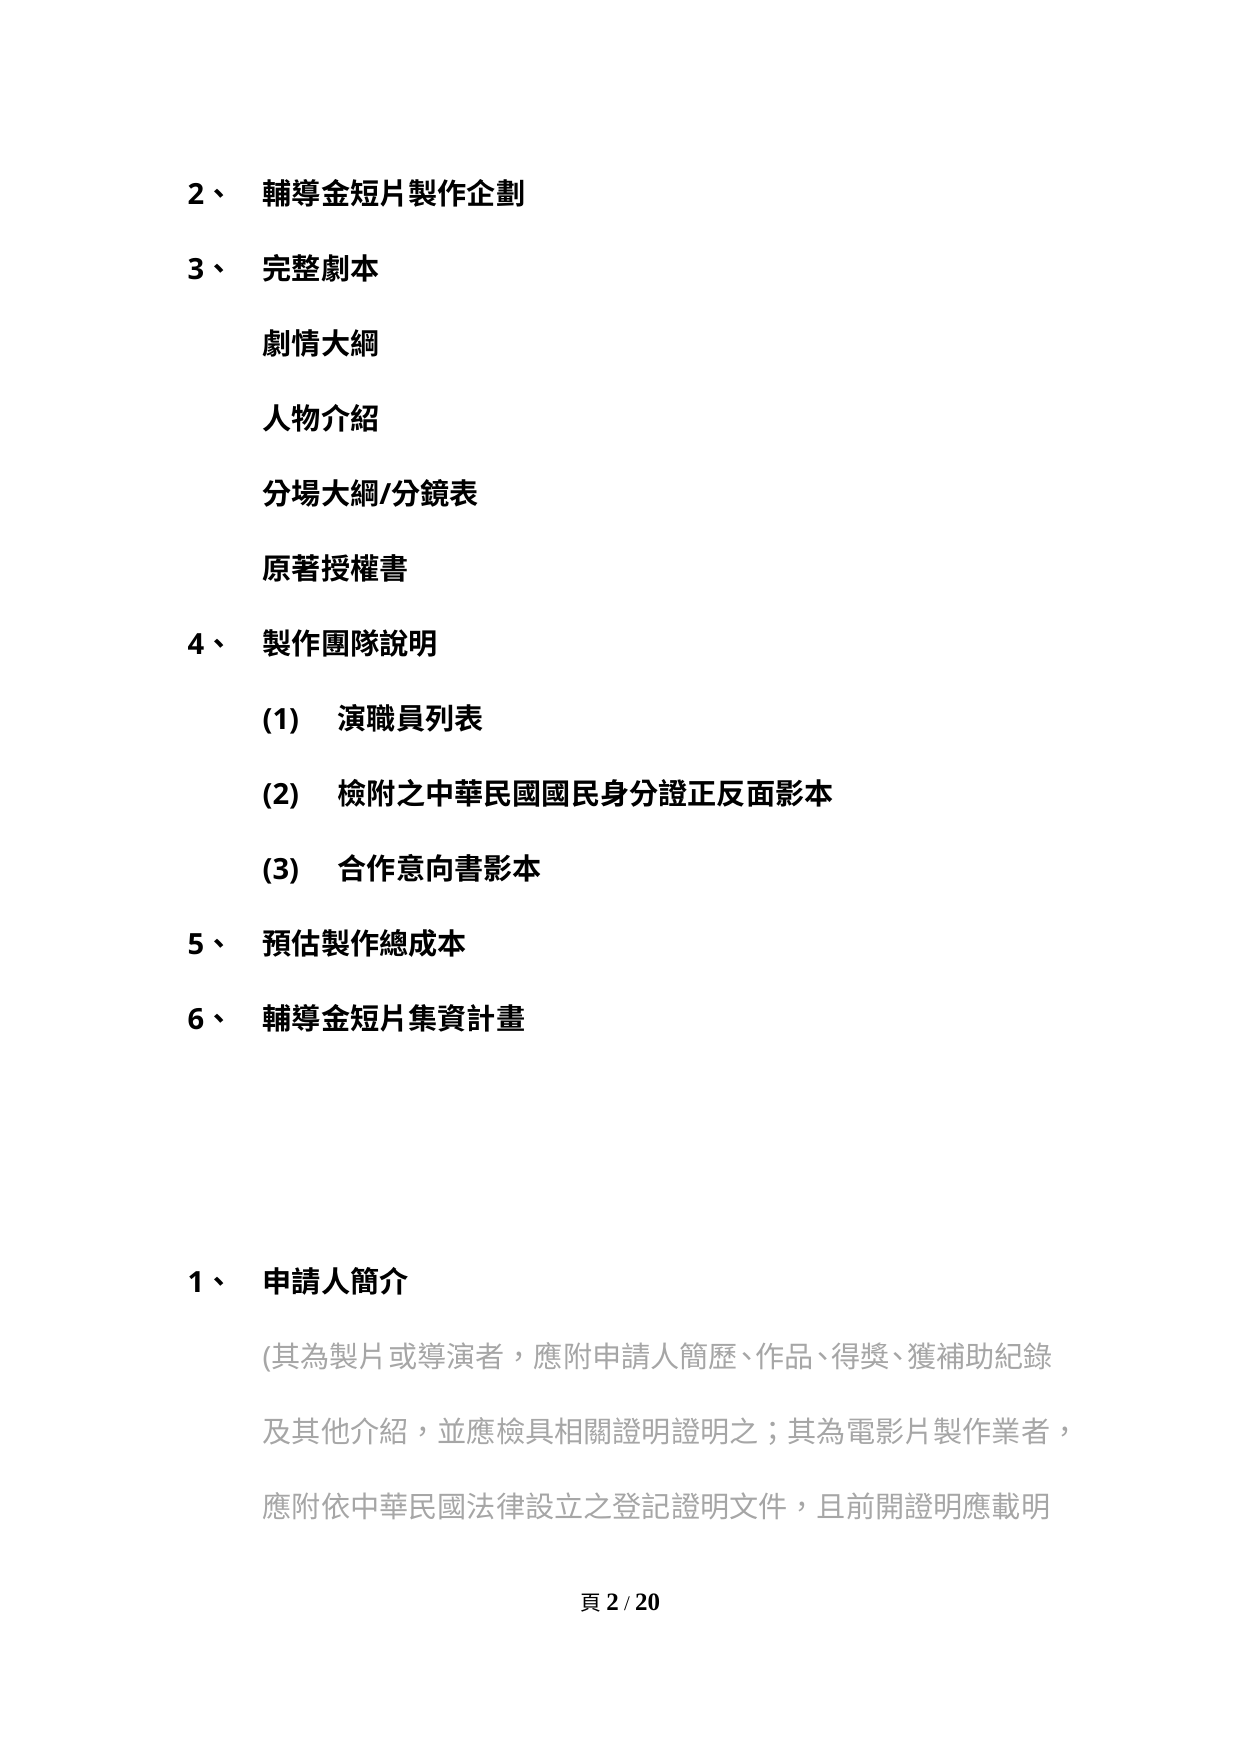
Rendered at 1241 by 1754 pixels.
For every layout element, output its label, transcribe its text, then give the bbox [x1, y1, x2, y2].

list 檢附之中華民國國民身分證正反面影本 [262, 754, 1053, 829]
list 製作團隊說明 [187, 604, 1053, 679]
list 完整劇本 [187, 229, 1053, 304]
text 原著授權書 [262, 529, 1053, 604]
text (其為製片或導演者，應附申請人簡歷、作品、得獎、獲補助紀錄及其他介紹，並應檢具相關證明證明之；其為電影片製作業者，應附依中華民國法律設立之登記證明文件，且前開證明應載明申請人得從事電影片製作之文意、最近三年製作電影片紀錄及證明、最近三年製作之電影片得獎紀錄、獲補助紀錄及其他介紹，並應檢具相關證明證明之。（無相關資料者免附，但應載明﹝無相關資料﹞） [262, 1317, 1053, 1542]
list 演職員列表 [262, 679, 1053, 754]
list 預估製作總成本 [187, 904, 1053, 979]
text 分場大綱/分鏡表 [262, 454, 1053, 529]
text 劇情大綱 [262, 304, 1053, 379]
list 輔導金短片集資計畫 [187, 979, 1053, 1054]
list 合作意向書影本 [262, 829, 1053, 904]
list 輔導金短片製作企劃 [187, 154, 1053, 229]
list 申請人簡介 [187, 1242, 1053, 1317]
text 人物介紹 [262, 379, 1053, 454]
